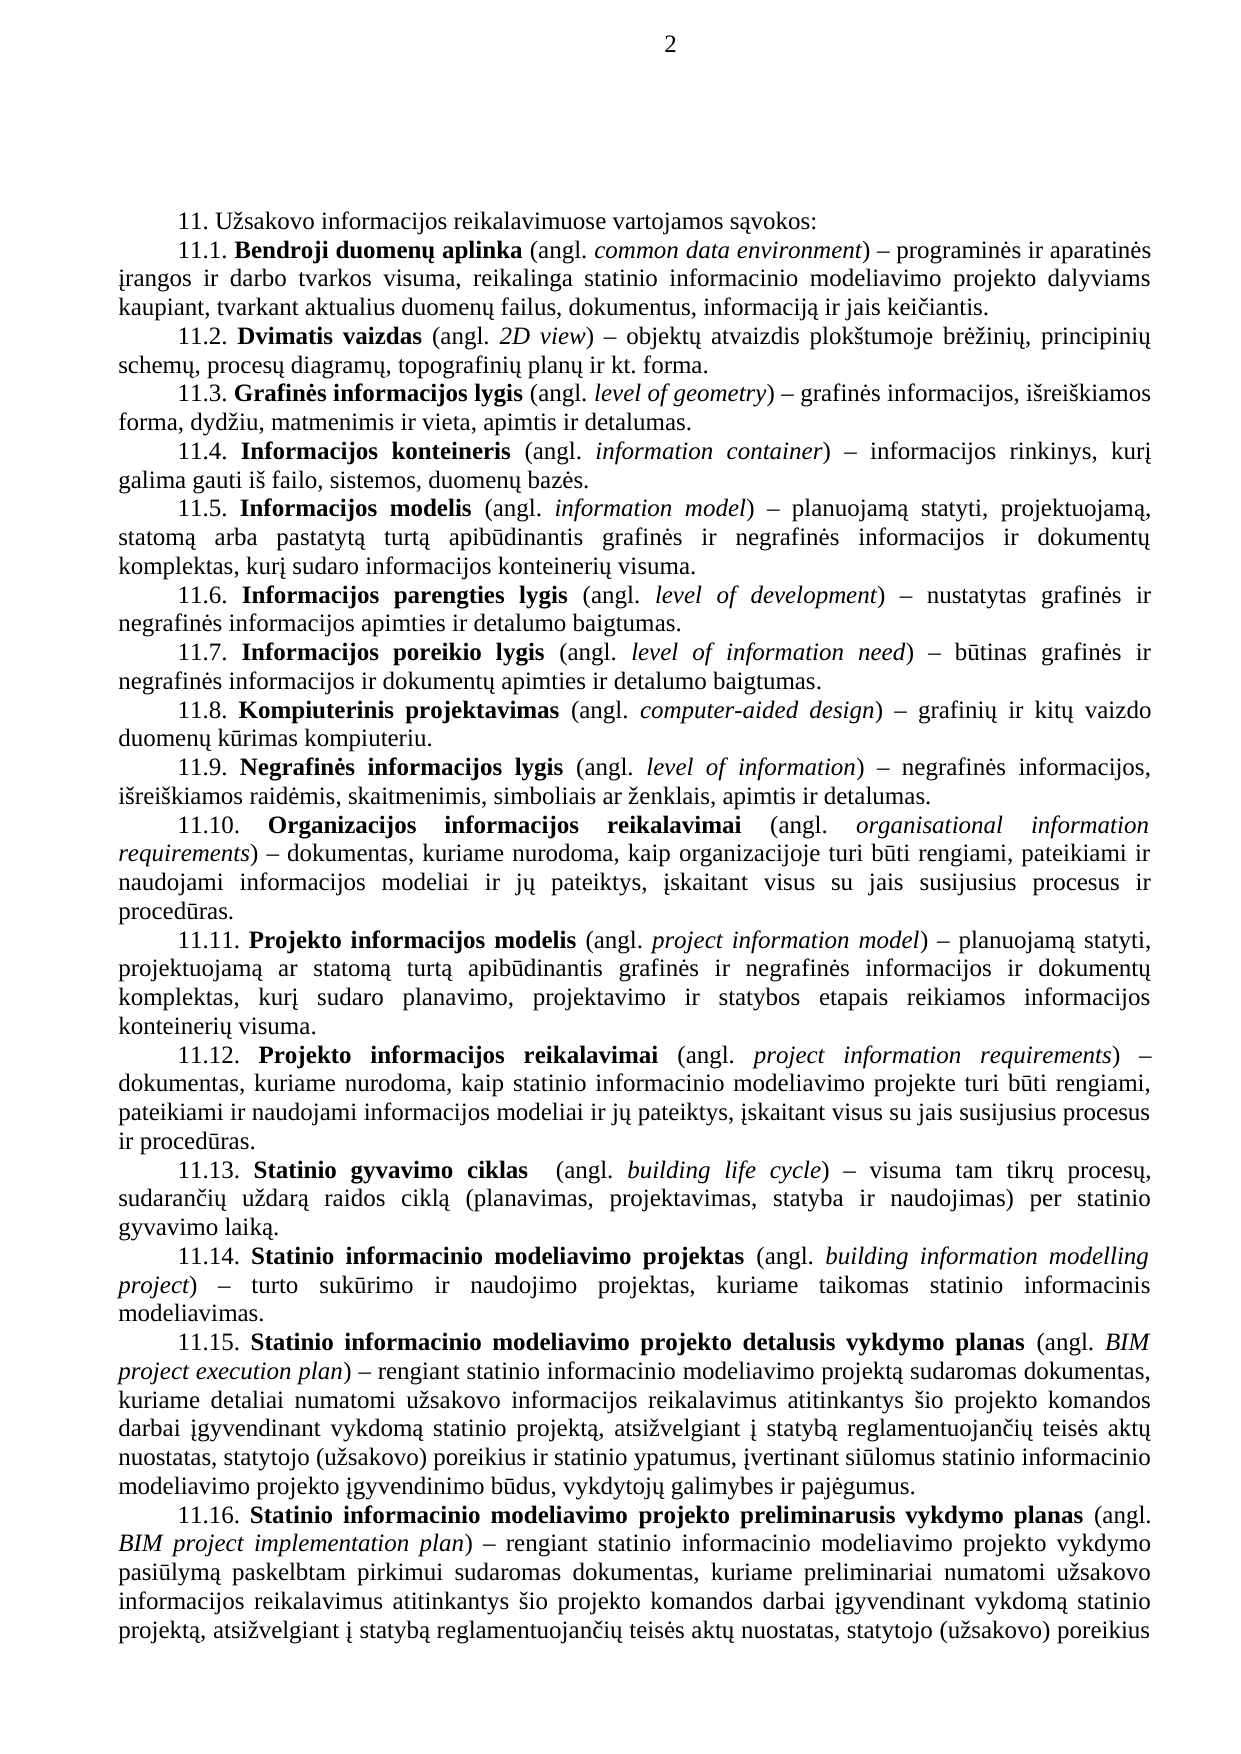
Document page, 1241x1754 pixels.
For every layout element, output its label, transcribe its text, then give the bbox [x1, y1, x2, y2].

text 11.7. Informacijos poreikio lygis (angl. level of information need) – būtinas grafinės ir negrafinės informacijos ir dokumentų apimties ir detalumo baigtumas. [118, 637, 1152, 695]
text 11.5. Informacijos modelis (angl. information model) – planuojamą statyti, projektuojamą, statomą arba pastatytą turtą apibūdinantis grafinės ir negrafinės informacijos ir dokumentų komplektas, kurį sudaro informacijos konteinerių visuma. [118, 493, 1152, 580]
text 11.6. Informacijos parengties lygis (angl. level of development) – nustatytas grafinės ir negrafinės informacijos apimties ir detalumo baigtumas. [118, 580, 1152, 637]
text 11.2. Dvimatis vaizdas (angl. 2D view) – objektų atvaizdis plokštumoje brėžinių, principinių schemų, procesų diagramų, topografinių planų ir kt. forma. [118, 321, 1152, 378]
text 11.9. Negrafinės informacijos lygis (angl. level of information) – negrafinės informacijos, išreiškiamos raidėmis, skaitmenimis, simboliais ar ženklais, apimtis ir detalumas. [118, 752, 1152, 810]
text 11.13. Statinio gyvavimo ciklas (angl. building life cycle) – visuma tam tikrų procesų, sudarančių uždarą raidos ciklą (planavimas, projektavimas, statyba ir naudojimas) per statinio gyvavimo laiką. [118, 1155, 1152, 1241]
text 11.14. Statinio informacinio modeliavimo projektas (angl. building information modelling project) – turto sukūrimo ir naudojimo projektas, kuriame taikomas statinio informacinis modeliavimas. [118, 1241, 1152, 1327]
text 11.12. Projekto informacijos reikalavimai (angl. project information requirements) – dokumentas, kuriame nurodoma, kaip statinio informacinio modeliavimo projekte turi būti rengiami, pateikiami ir naudojami informacijos modeliai ir jų pateiktys, įskaitant visus su jais susijusius procesus ir procedūras. [118, 1040, 1152, 1155]
text 11. Užsakovo informacijos reikalavimuose vartojamos sąvokos: [177, 206, 1152, 235]
text 11.11. Projekto informacijos modelis (angl. project information model) – planuojamą statyti, projektuojamą ar statomą turtą apibūdinantis grafinės ir negrafinės informacijos ir dokumentų komplektas, kurį sudaro planavimo, projektavimo ir statybos etapais reikiamos informacijos konteinerių visuma. [118, 925, 1152, 1040]
text 11.1. Bendroji duomenų aplinka (angl. common data environment) – programinės ir aparatinės įrangos ir darbo tvarkos visuma, reikalinga statinio informacinio modeliavimo projekto dalyviams kaupiant, tvarkant aktualius duomenų failus, dokumentus, informaciją ir jais keičiantis. [118, 235, 1152, 321]
text 11.3. Grafinės informacijos lygis (angl. level of geometry) – grafinės informacijos, išreiškiamos forma, dydžiu, matmenimis ir vieta, apimtis ir detalumas. [118, 378, 1152, 436]
text 11.15. Statinio informacinio modeliavimo projekto detalusis vykdymo planas (angl. BIM project execution plan) – rengiant statinio informacinio modeliavimo projektą sudaromas dokumentas, kuriame detaliai numatomi užsakovo informacijos reikalavimus atitinkantys šio projekto komandos darbai įgyvendinant vykdomą statinio projektą, atsižvelgiant į statybą reglamentuojančių teisės aktų nuostatas, statytojo (užsakovo) poreikius ir statinio ypatumus, įvertinant siūlomus statinio informacinio modeliavimo projekto įgyvendinimo būdus, vykdytojų galimybes ir pajėgumus. [118, 1327, 1152, 1500]
text 11.4. Informacijos konteineris (angl. information container) – informacijos rinkinys, kurį galima gauti iš failo, sistemos, duomenų bazės. [118, 436, 1152, 493]
text 11.8. Kompiuterinis projektavimas (angl. computer-aided design) – grafinių ir kitų vaizdo duomenų kūrimas kompiuteriu. [118, 695, 1152, 752]
text 11.16. Statinio informacinio modeliavimo projekto preliminarusis vykdymo planas (angl. BIM project implementation plan) – rengiant statinio informacinio modeliavimo projekto vykdymo pasiūlymą paskelbtam pirkimui sudaromas dokumentas, kuriame preliminariai numatomi užsakovo informacijos reikalavimus atitinkantys šio projekto komandos darbai įgyvendinant vykdomą statinio projektą, atsižvelgiant į statybą reglamentuojančių teisės aktų nuostatas, statytojo (užsakovo) poreikius [118, 1500, 1152, 1643]
text 11.10. Organizacijos informacijos reikalavimai (angl. organisational information requirements) – dokumentas, kuriame nurodoma, kaip organizacijoje turi būti rengiami, pateikiami ir naudojami informacijos modeliai ir jų pateiktys, įskaitant visus su jais susijusius procesus ir procedūras. [118, 810, 1152, 925]
